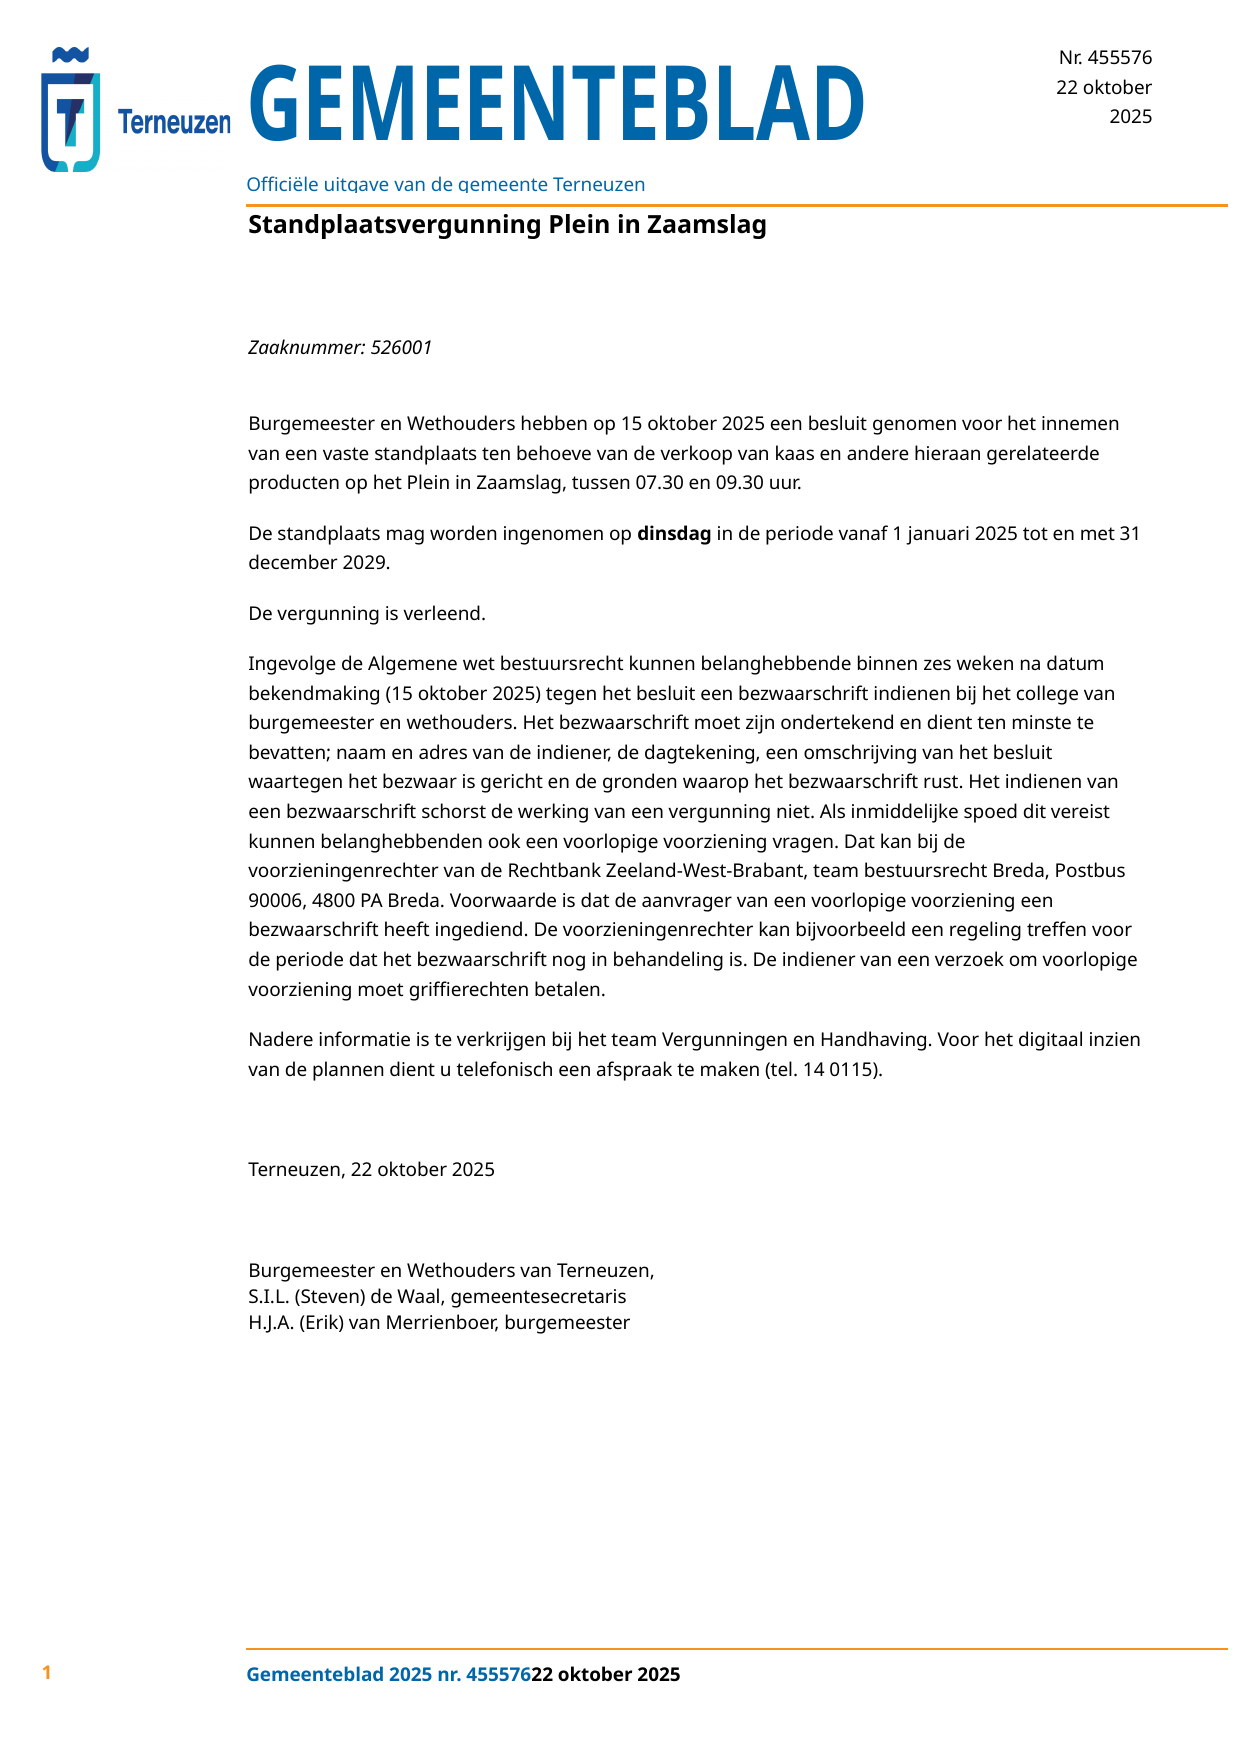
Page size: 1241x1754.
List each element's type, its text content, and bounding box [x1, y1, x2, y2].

text Terneuzen, 22 oktober 2025 [248, 1157, 1152, 1182]
table_cell [714, 1283, 1152, 1309]
text De vergunning is verleend. [248, 600, 1152, 626]
text Nadere informatie is te verkrijgen bij het team Vergunningen en Handhaving. Voor het digitaal inzien van de plannen dient u telefonisch een afspraak te maken (tel. 14 0115). [248, 1026, 1152, 1082]
text De standplaats mag worden ingenomen op dinsdag in de periode vanaf 1 januari 2025 tot en met 31 december 2029. [248, 520, 1152, 575]
text Zaaknummer: 526001 [248, 334, 1152, 360]
text Burgemeester en Wethouders hebben op 15 oktober 2025 een besluit genomen voor het innemen van een vaste standplaats ten behoeve van de verkoop van kaas en andere hieraan gerelateerde producten op het Plein in Zaamslag, tussen 07.30 en 09.30 uur. [248, 410, 1152, 495]
text Ingevolge de Algemene wet bestuursrecht kunnen belanghebbende binnen zes weken na datum bekendmaking (15 oktober 2025) tegen het besluit een bezwaarschrift indienen bij het college van burgemeester en wethouders. Het bezwaarschrift moet zijn ondertekend en dient ten minste te bevatten; naam en adres van de indiener, de dagtekening, een omschrijving van het besluit waartegen het bezwaar is gericht en de gronden waarop het bezwaarschrift rust. Het indienen van een bezwaarschrift schorst de werking van een vergunning niet. Als inmiddelijke spoed dit vereist kunnen belanghebbenden ook een voorlopige voorziening vragen. Dat kan bij de voorzieningenrechter van de Rechtbank Zeeland-West-Brabant, team bestuursrecht Breda, Postbus 90006, 4800 PA Breda. Voorwaarde is dat de aanvrager van een voorlopige voorziening een bezwaarschrift heeft ingediend. De voorzieningenrechter kan bijvoorbeeld een regeling treffen voor de periode dat het bezwaarschrift nog in behandeling is. De indiener van een verzoek om voorlopige voorziening moet griffierechten betalen. [248, 650, 1152, 1002]
table_cell S.I.L. (Steven) de Waal, gemeentesecretaris [248, 1283, 714, 1309]
text Standplaatsvergunning Plein in Zaamslag [248, 207, 1152, 241]
table_cell [248, 1335, 714, 1361]
table_header Burgemeester en Wethouders van Terneuzen, [248, 1258, 1152, 1283]
picture [41, 47, 231, 172]
table_cell [714, 1335, 1152, 1361]
table_cell H.J.A. (Erik) van Merrienboer, burgemeester [248, 1309, 1152, 1335]
